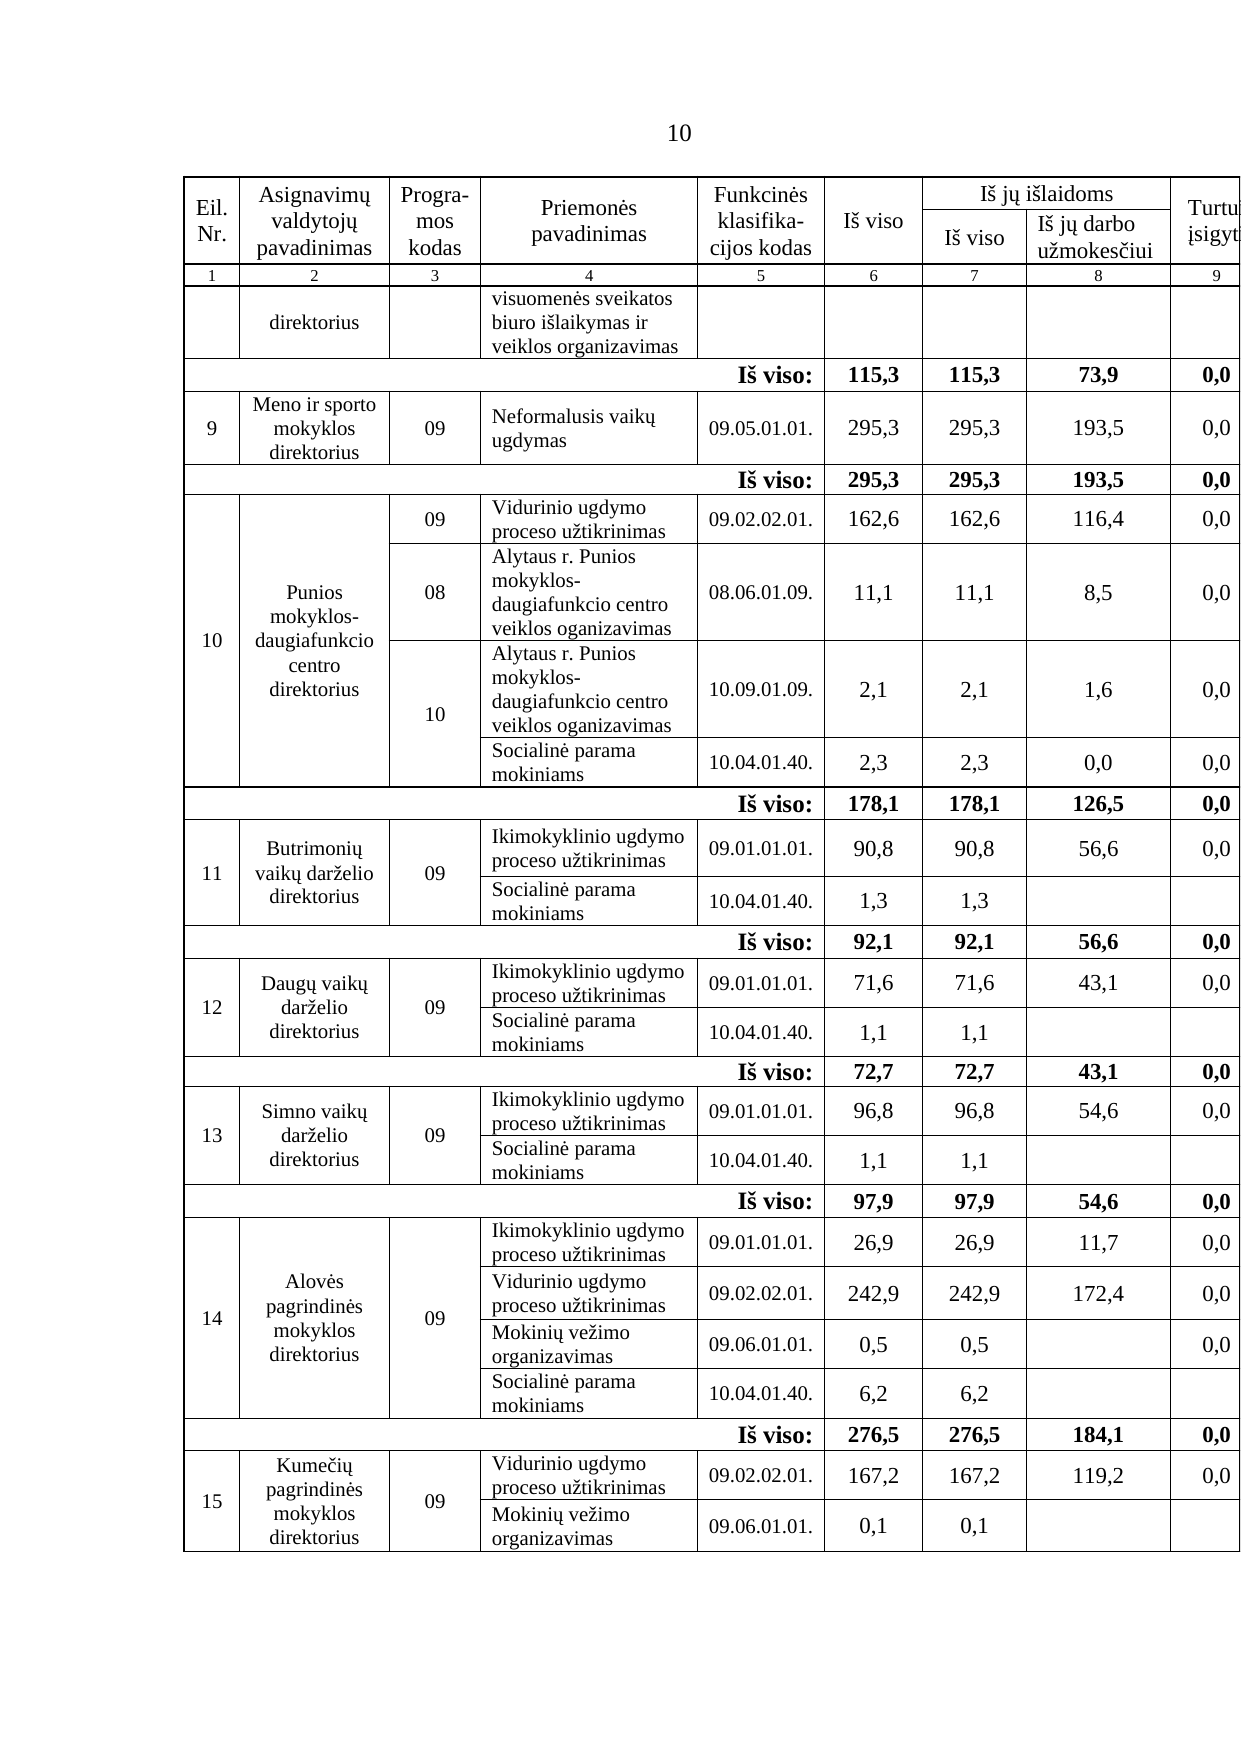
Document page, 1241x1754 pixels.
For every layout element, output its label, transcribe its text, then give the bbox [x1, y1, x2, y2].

table_cell 3 [390, 265, 480, 284]
table_cell Meno ir sporto mokyklos direktorius [240, 392, 389, 464]
table_cell 0,5 [923, 1320, 1026, 1368]
table_cell Socialinė parama mokiniams [481, 1008, 697, 1056]
table_cell 72,7 [923, 1057, 1026, 1086]
table_cell 09.02.02.01. [698, 1451, 824, 1499]
table_cell 0,0 [1171, 820, 1239, 876]
table_cell Alovės pagrindinės mokyklos direktorius [240, 1218, 389, 1417]
table_cell 0,1 [923, 1500, 1026, 1551]
table_cell 13 [185, 1087, 239, 1184]
table_cell 295,3 [825, 392, 922, 464]
table_cell 97,9 [923, 1185, 1026, 1217]
table_cell 73,9 [1027, 359, 1170, 391]
table_cell 26,9 [923, 1218, 1026, 1266]
table_cell [1027, 1500, 1170, 1551]
table_cell Punios mokyklos-daugiafunkcio centro direktorius [240, 495, 389, 786]
table_cell 09 [390, 820, 480, 925]
table_cell 2 [240, 265, 389, 284]
table_cell 167,2 [825, 1451, 922, 1499]
table_cell 115,3 [923, 359, 1026, 391]
table_cell Neformalusis vaikų ugdymas [481, 392, 697, 464]
table_header Priemonės pavadinimas [481, 178, 697, 263]
table_cell 0,0 [1171, 465, 1239, 493]
table_cell Socialinė parama mokiniams [481, 1369, 697, 1417]
table_cell 295,3 [923, 465, 1026, 493]
table_cell 0,0 [1171, 1057, 1239, 1086]
table_cell 0,0 [1171, 959, 1239, 1007]
table_cell Mokinių vežimo organizavimas [481, 1500, 697, 1551]
table_cell 2,1 [825, 641, 922, 737]
table_cell direktorius [240, 287, 389, 358]
table_cell 10.09.01.09. [698, 641, 824, 737]
table_cell 10 [390, 641, 480, 786]
table_cell 10 [185, 495, 239, 786]
table_cell 0,0 [1171, 544, 1239, 640]
table_cell 6,2 [825, 1369, 922, 1417]
table_cell 4 [481, 265, 697, 284]
table_header Eil. Nr. [185, 178, 239, 263]
table_cell 96,8 [825, 1087, 922, 1135]
table_cell Iš viso: [185, 1419, 824, 1450]
table_cell Socialinė parama mokiniams [481, 877, 697, 925]
table_cell 11,1 [825, 544, 922, 640]
table_cell 12 [185, 959, 239, 1056]
table_cell 08 [390, 544, 480, 640]
table_cell Ikimokyklinio ugdymo proceso užtikrinimas [481, 959, 697, 1007]
table_cell Socialinė parama mokiniams [481, 738, 697, 786]
table_cell Iš viso: [185, 465, 824, 493]
table_cell 9 [185, 392, 239, 464]
table_cell 11 [185, 820, 239, 925]
table_cell 0,0 [1171, 641, 1239, 737]
table_cell [923, 287, 1026, 358]
table_cell Butrimonių vaikų darželio direktorius [240, 820, 389, 925]
table_cell 56,6 [1027, 820, 1170, 876]
table_cell Kumečių pagrindinės mokyklos direktorius [240, 1451, 389, 1551]
table_cell 09.01.01.01. [698, 820, 824, 876]
table_cell 115,3 [825, 359, 922, 391]
table_cell 242,9 [923, 1267, 1026, 1319]
table_cell 8,5 [1027, 544, 1170, 640]
table_cell 54,6 [1027, 1185, 1170, 1217]
table_cell 43,1 [1027, 959, 1170, 1007]
table_cell 1 [185, 265, 239, 284]
table_cell Alytaus r. Punios mokyklos-daugiafunkcio centro veiklos oganizavimas [481, 641, 697, 737]
table_cell 97,9 [825, 1185, 922, 1217]
table_cell 0,0 [1171, 1218, 1239, 1266]
table_header Iš viso [825, 178, 922, 263]
table_cell 90,8 [825, 820, 922, 876]
table_cell Ikimokyklinio ugdymo proceso užtikrinimas [481, 1087, 697, 1135]
table_cell 09 [390, 1451, 480, 1551]
table_cell [698, 287, 824, 358]
table_cell 7 [923, 265, 1026, 284]
table_cell 71,6 [923, 959, 1026, 1007]
table_cell 1,3 [825, 877, 922, 925]
table_cell 2,3 [825, 738, 922, 786]
table_cell [1171, 1369, 1239, 1417]
table_cell 09.01.01.01. [698, 959, 824, 1007]
table_cell [1171, 877, 1239, 925]
table_cell [390, 287, 480, 358]
table_cell [825, 287, 922, 358]
table_cell [1027, 287, 1170, 358]
table_cell 162,6 [923, 495, 1026, 543]
table_cell Iš jų darbo užmokesčiui [1027, 210, 1170, 263]
table_cell 116,4 [1027, 495, 1170, 543]
table_cell 09.01.01.01. [698, 1218, 824, 1266]
table_cell 172,4 [1027, 1267, 1170, 1319]
table_cell 0,5 [825, 1320, 922, 1368]
table_cell 09.05.01.01. [698, 392, 824, 464]
table_cell 5 [698, 265, 824, 284]
table_header Iš jų išlaidoms [923, 178, 1170, 208]
table_cell 184,1 [1027, 1419, 1170, 1450]
table_cell 10.04.01.40. [698, 1008, 824, 1056]
table_cell 2,3 [923, 738, 1026, 786]
table_cell 276,5 [825, 1419, 922, 1450]
table_cell 09 [390, 392, 480, 464]
table_cell visuomenės sveikatos biuro išlaikymas ir veiklos organizavimas [481, 287, 697, 358]
table_cell Iš viso: [185, 1185, 824, 1217]
table_cell Iš viso: [185, 359, 824, 391]
table_cell 56,6 [1027, 926, 1170, 957]
table_cell 71,6 [825, 959, 922, 1007]
table_cell 72,7 [825, 1057, 922, 1086]
table_cell 178,1 [923, 788, 1026, 819]
table_cell 1,1 [825, 1136, 922, 1184]
table_cell 178,1 [825, 788, 922, 819]
table_cell 08.06.01.09. [698, 544, 824, 640]
table_cell [1027, 1008, 1170, 1056]
table_cell 119,2 [1027, 1451, 1170, 1499]
table_cell 11,7 [1027, 1218, 1170, 1266]
table_cell 0,0 [1171, 1267, 1239, 1319]
table_cell 6,2 [923, 1369, 1026, 1417]
table_cell 9 [1171, 265, 1239, 284]
table_cell 43,1 [1027, 1057, 1170, 1086]
table_cell Mokinių vežimo organizavimas [481, 1320, 697, 1368]
table_cell Vidurinio ugdymo proceso užtikrinimas [481, 495, 697, 543]
table_cell Vidurinio ugdymo proceso užtikrinimas [481, 1267, 697, 1319]
table_cell 167,2 [923, 1451, 1026, 1499]
table_cell [1027, 1320, 1170, 1368]
table_cell 0,0 [1171, 1320, 1239, 1368]
table_header Funkcinės klasifika-cijos kodas [698, 178, 824, 263]
table_cell 295,3 [923, 392, 1026, 464]
table_cell 1,3 [923, 877, 1026, 925]
table_cell 54,6 [1027, 1087, 1170, 1135]
table_cell 242,9 [825, 1267, 922, 1319]
table_cell Socialinė parama mokiniams [481, 1136, 697, 1184]
table_cell 1,1 [825, 1008, 922, 1056]
table_cell Ikimokyklinio ugdymo proceso užtikrinimas [481, 820, 697, 876]
table_cell 09 [390, 1087, 480, 1184]
table_cell 09 [390, 959, 480, 1056]
table_cell Iš viso: [185, 926, 824, 957]
table_cell Alytaus r. Punios mokyklos-daugiafunkcio centro veiklos oganizavimas [481, 544, 697, 640]
table_header Progra-mos kodas [390, 178, 480, 263]
table_header Turtui įsigyti [1171, 178, 1239, 263]
table_cell 0,0 [1171, 392, 1239, 464]
table_cell Iš viso: [185, 1057, 824, 1086]
table_cell 0,0 [1171, 788, 1239, 819]
table_cell [1171, 1136, 1239, 1184]
table_cell 0,0 [1171, 1185, 1239, 1217]
table_cell 92,1 [825, 926, 922, 957]
table_cell 1,1 [923, 1136, 1026, 1184]
table_cell 09 [390, 495, 480, 543]
table_cell 276,5 [923, 1419, 1026, 1450]
table_cell [1171, 1500, 1239, 1551]
table_cell Ikimokyklinio ugdymo proceso užtikrinimas [481, 1218, 697, 1266]
table_cell 15 [185, 1451, 239, 1551]
table_cell 126,5 [1027, 788, 1170, 819]
table_cell 10.04.01.40. [698, 1369, 824, 1417]
table_cell 09.02.02.01. [698, 1267, 824, 1319]
table_cell [1171, 1008, 1239, 1056]
table_cell Iš viso [923, 210, 1026, 263]
table_cell 1,1 [923, 1008, 1026, 1056]
table_cell [1171, 287, 1239, 358]
table_cell 10.04.01.40. [698, 877, 824, 925]
table_cell 8 [1027, 265, 1170, 284]
table_cell 96,8 [923, 1087, 1026, 1135]
table_cell 193,5 [1027, 392, 1170, 464]
table_cell 0,1 [825, 1500, 922, 1551]
table_cell [1027, 877, 1170, 925]
table_cell [1027, 1136, 1170, 1184]
table_cell 11,1 [923, 544, 1026, 640]
table_cell 0,0 [1171, 926, 1239, 957]
table_cell 162,6 [825, 495, 922, 543]
table_cell Daugų vaikų darželio direktorius [240, 959, 389, 1056]
table_cell 09.06.01.01. [698, 1320, 824, 1368]
table_cell 0,0 [1171, 1451, 1239, 1499]
table_cell 09 [390, 1218, 480, 1417]
table_cell 0,0 [1027, 738, 1170, 786]
table_cell 0,0 [1171, 1087, 1239, 1135]
table_cell 6 [825, 265, 922, 284]
table_cell 295,3 [825, 465, 922, 493]
table_cell 09.06.01.01. [698, 1500, 824, 1551]
table_cell 2,1 [923, 641, 1026, 737]
table_cell 193,5 [1027, 465, 1170, 493]
table_cell Vidurinio ugdymo proceso užtikrinimas [481, 1451, 697, 1499]
table_cell 10.04.01.40. [698, 1136, 824, 1184]
table_cell 0,0 [1171, 1419, 1239, 1450]
table_cell 90,8 [923, 820, 1026, 876]
table_cell 09.01.01.01. [698, 1087, 824, 1135]
table_cell Iš viso: [185, 788, 824, 819]
table_cell [185, 287, 239, 358]
table_cell [1027, 1369, 1170, 1417]
table_cell 92,1 [923, 926, 1026, 957]
table_cell Simno vaikų darželio direktorius [240, 1087, 389, 1184]
table_cell 10.04.01.40. [698, 738, 824, 786]
table_cell 0,0 [1171, 495, 1239, 543]
table_cell 0,0 [1171, 738, 1239, 786]
table_header Asignavimų valdytojų pavadinimas [240, 178, 389, 263]
table_cell 26,9 [825, 1218, 922, 1266]
table_cell 1,6 [1027, 641, 1170, 737]
table_cell 09.02.02.01. [698, 495, 824, 543]
table_cell 0,0 [1171, 359, 1239, 391]
table_cell 14 [185, 1218, 239, 1417]
